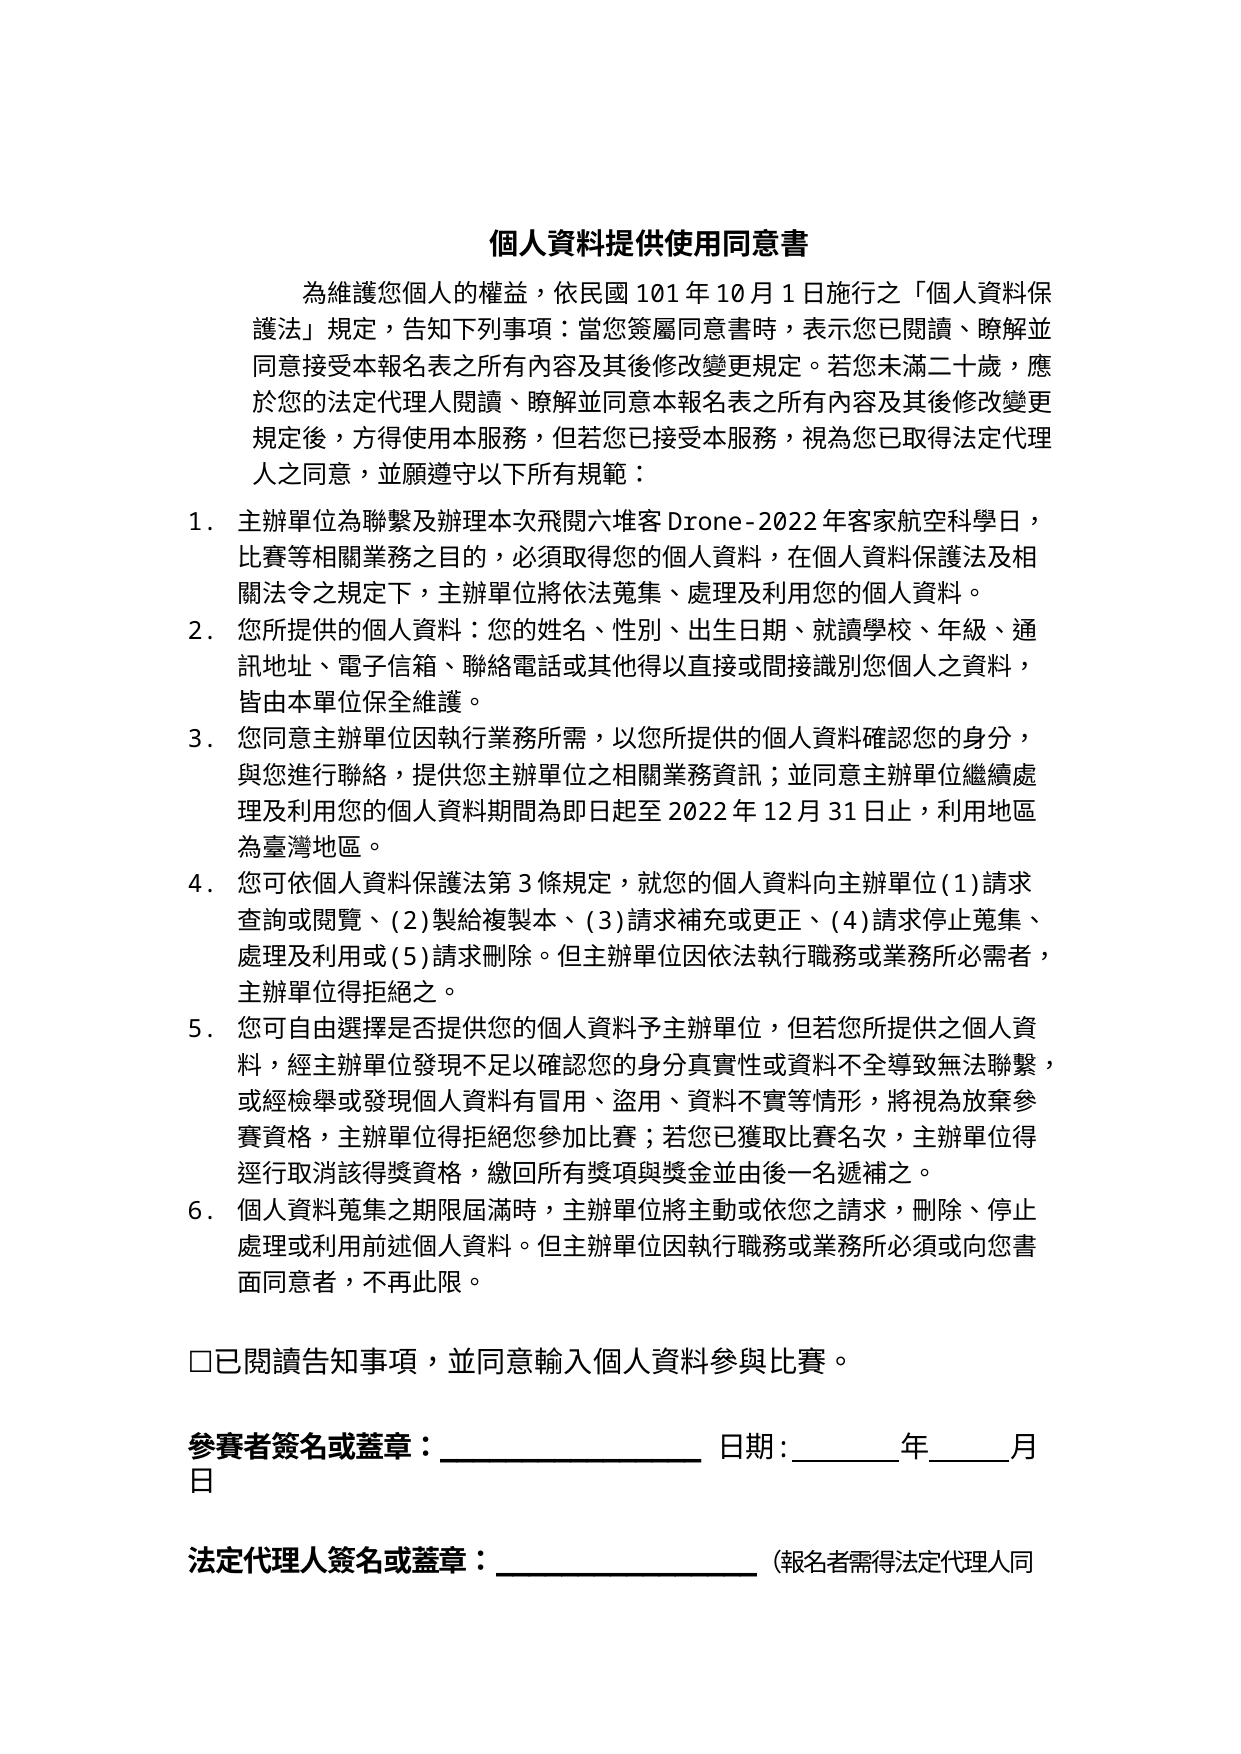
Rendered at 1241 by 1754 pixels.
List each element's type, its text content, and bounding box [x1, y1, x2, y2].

text 參賽者簽名或蓋章：________________ 日期: 年 月 日 [187, 1431, 1050, 1498]
list 您可依個人資料保護法第3條規定，就您的個人資料向主辦單位(1)請求查詢或閱覽、(2)製給複製本、(3)請求補充或更正、(4)請求停止蒐集、處理及利用或(5)請求刪除。但主辦單位因依法執行職務或業務所必需者，主辦單位得拒絕之。 [187, 864, 1053, 1009]
text ☐已閱讀告知事項，並同意輸入個人資料參與比賽。 [187, 1338, 1053, 1381]
list 主辦單位為聯繫及辦理本次飛閱六堆客Drone-2022年客家航空科學日，比賽等相關業務之目的，必須取得您的個人資料，在個人資料保護法及相關法令之規定下，主辦單位將依法蒐集、處理及利用您的個人資料。 [187, 501, 1053, 610]
list 個人資料蒐集之期限屆滿時，主辦單位將主動或依您之請求，刪除、停止處理或利用前述個人資料。但主辦單位因執行職務或業務所必須或向您書面同意者，不再此限。 [187, 1190, 1053, 1299]
list 您可自由選擇是否提供您的個人資料予主辦單位，但若您所提供之個人資料，經主辦單位發現不足以確認您的身分真實性或資料不全導致無法聯繫，或經檢舉或發現個人資料有冒用、盜用、資料不實等情形，將視為放棄參賽資格，主辦單位得拒絕您參加比賽；若您已獲取比賽名次，主辦單位得逕行取消該得獎資格，繳回所有獎項與獎金並由後一名遞補之。 [187, 1009, 1053, 1190]
list 您所提供的個人資料：您的姓名、性別、出生日期、就讀學校、年級、通訊地址、電子信箱、聯絡電話或其他得以直接或間接識別您個人之資料，皆由本單位保全維護。 [187, 610, 1053, 719]
text 法定代理人簽名或蓋章：________________（報名者需得法定代理人同 [187, 1537, 1053, 1580]
list 您同意主辦單位因執行業務所需，以您所提供的個人資料確認您的身分，與您進行聯絡，提供您主辦單位之相關業務資訊；並同意主辦單位繼續處理及利用您的個人資料期間為即日起至2022年12月31日止，利用地區為臺灣地區。 [187, 719, 1053, 864]
text 個人資料提供使用同意書 [187, 221, 1053, 263]
text 為維護您個人的權益，依民國101年10月1日施行之「個人資料保護法」規定，告知下列事項：當您簽屬同意書時，表示您已閱讀、瞭解並同意接受本報名表之所有內容及其後修改變更規定。若您未滿二十歲，應於您的法定代理人閱讀、瞭解並同意本報名表之所有內容及其後修改變更規定後，方得使用本服務，但若您已接受本服務，視為您已取得法定代理人之同意，並願遵守以下所有規範： [252, 273, 1053, 491]
